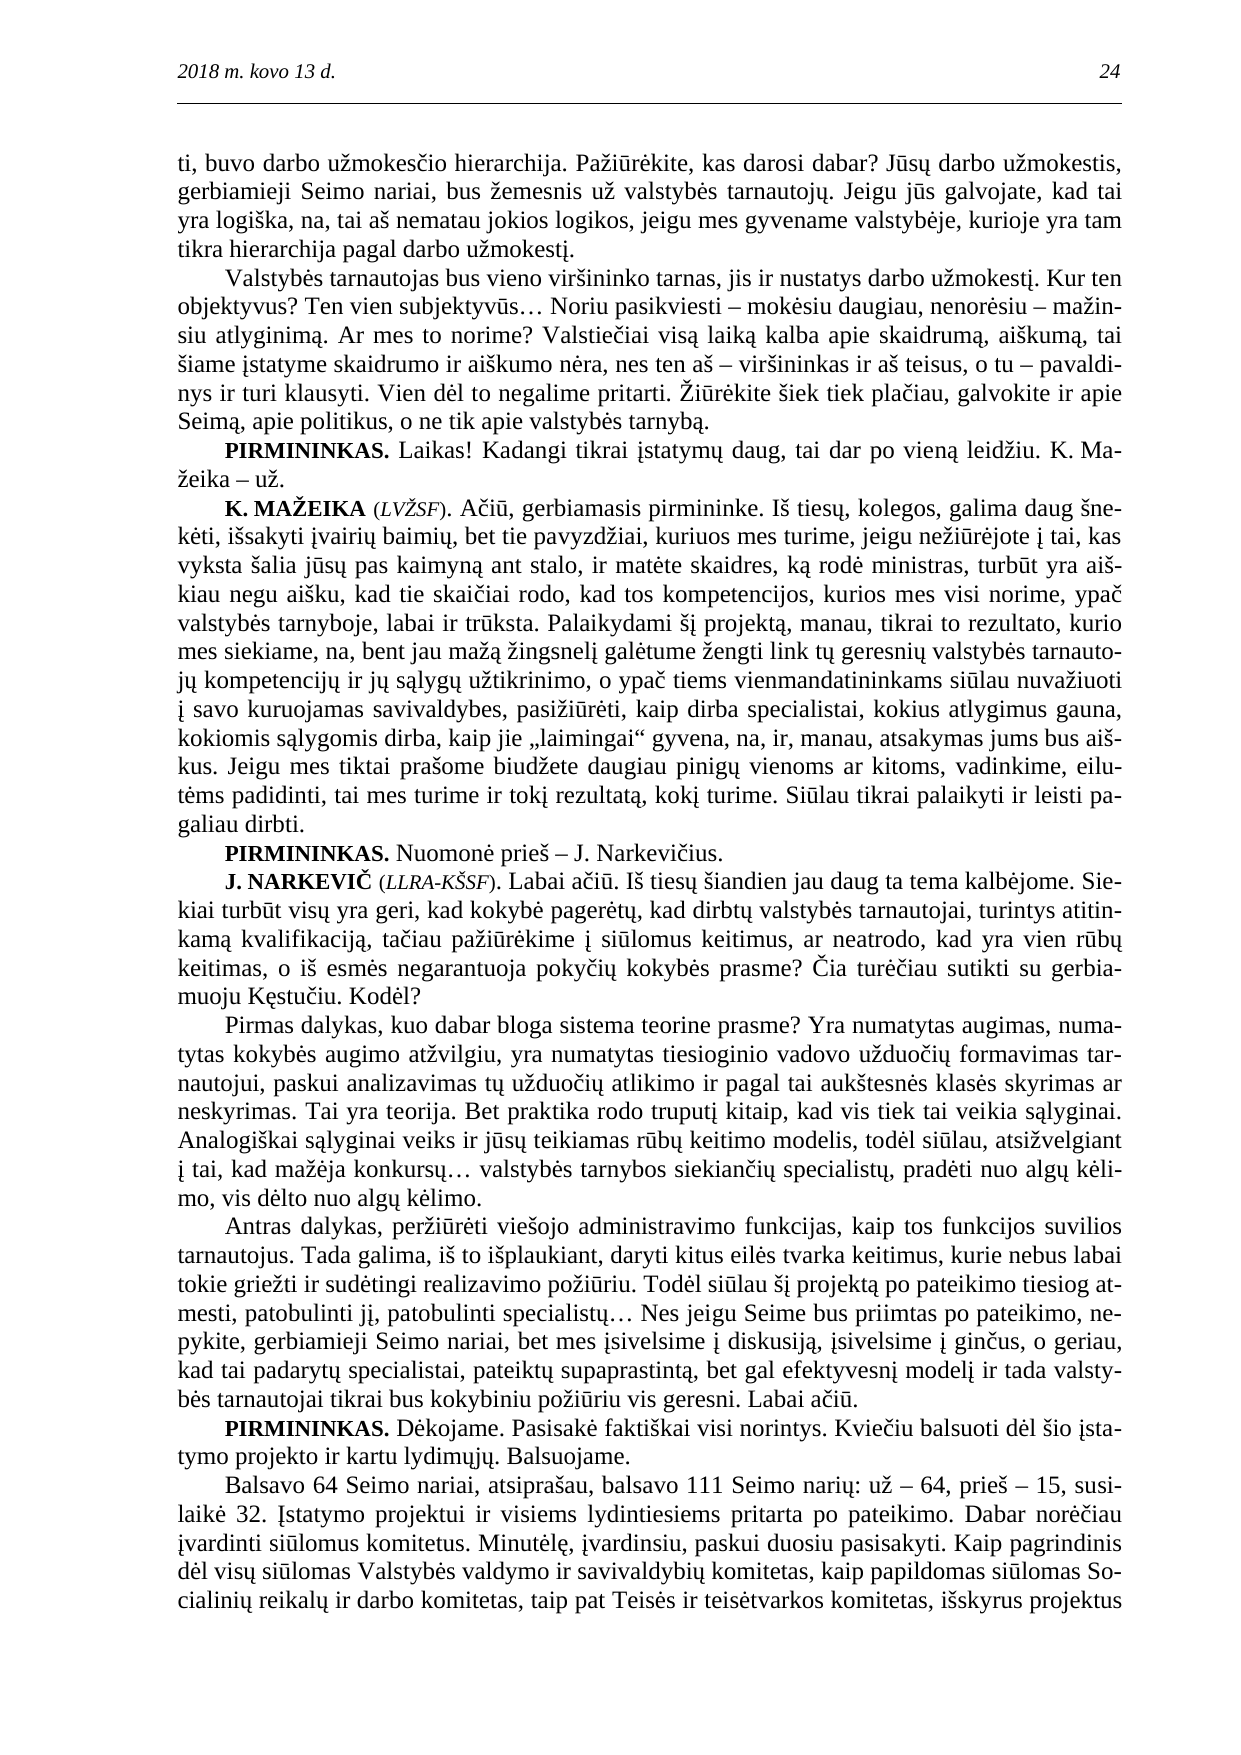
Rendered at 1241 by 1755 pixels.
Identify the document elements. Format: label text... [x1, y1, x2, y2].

text J. NARKEVIČ (LLRA-KŠSF). La­bai ačiū. Iš tie­sų šian­dien jau daug ta te­ma kal­bė­jo­me. Sie­kiai tur­būt vi­sų yra ge­ri, kad ko­ky­bė pa­ge­rė­tų, kad dirb­tų vals­ty­bės tar­nau­to­jai, tu­rin­tys ati­tin­ka­mą kva­li­fi­ka­ci­ją, ta­čiau pa­žiū­rė­ki­me į siū­lo­mus kei­ti­mus, ar ne­at­ro­do, kad yra vien rū­bų kei­ti­mas, o iš es­mės ne­ga­ran­tuo­ja po­ky­čių ko­ky­bės pras­me? Čia tu­rė­čiau su­tik­ti su ger­bia­muo­ju Kęs­tu­čiu. Ko­dėl? [177, 866, 1122, 1010]
text PIRMININKAS. Dė­ko­ja­me. Pa­si­sa­kė fak­tiš­kai vi­si no­rin­tys. Kvie­čiu bal­suo­ti dėl šio įsta­ty­mo pro­jek­to ir kar­tu ly­di­mų­jų. Bal­suo­ja­me. [177, 1413, 1122, 1470]
text Pir­mas da­ly­kas, kuo da­bar blo­ga sis­te­ma te­ori­ne pras­me? Yra nu­ma­ty­tas au­gi­mas, nu­ma­ty­tas ko­ky­bės au­gi­mo at­žvil­giu, yra nu­ma­ty­tas tie­sio­gi­nio va­do­vo už­duo­čių for­ma­vi­mas tar­nau­to­jui, pas­kui ana­li­za­vi­mas tų už­duo­čių at­li­ki­mo ir pa­gal tai aukš­tes­nės kla­sės sky­ri­mas ar ne­sky­ri­mas. Tai yra te­ori­ja. Bet prak­ti­ka ro­do tru­pu­tį ki­taip, kad vis tiek tai vei­kia są­ly­gi­nai. Ana­lo­giš­kai są­ly­gi­nai veiks ir jū­sų tei­kia­mas rū­bų kei­ti­mo mo­de­lis, to­dėl siū­lau, at­si­žvel­giant į tai, kad ma­žė­ja kon­kur­sų… vals­ty­bės tar­ny­bos sie­kian­čių spe­cialistų, pra­dė­ti nuo al­gų kė­li­mo, vis dėl­to nuo al­gų kė­li­mo. [177, 1010, 1122, 1211]
text PIRMININKAS. Lai­kas! Ka­dan­gi tik­rai įsta­ty­mų daug, tai dar po vie­ną lei­džiu. K. Ma­žei­ka – už. [177, 435, 1122, 493]
text ti, bu­vo dar­bo už­mo­kes­čio hie­rar­chi­ja. Pa­žiū­rė­ki­te, kas da­ro­si da­bar? Jū­sų dar­bo už­mo­kes­tis, ger­bia­mie­ji Sei­mo na­riai, bus že­mes­nis už vals­ty­bės tar­nau­to­jų. Jei­gu jūs gal­vo­ja­te, kad tai yra lo­giš­ka, na, tai aš ne­ma­tau jo­kios lo­gi­kos, jei­gu mes gy­ve­na­me vals­ty­bė­je, ku­rio­je yra tam tik­ra hie­rar­chi­ja pa­gal dar­bo už­mo­kes­tį. [177, 148, 1122, 263]
text K. MAŽEIKA (LVŽSF). Ačiū, ger­bia­ma­sis pir­mi­nin­ke. Iš tie­sų, ko­le­gos, ga­li­ma daug šne­kė­ti, iš­sa­ky­ti įvai­rių bai­mių, bet tie pa­vyz­džiai, ku­riuos mes tu­ri­me, jei­gu ne­žiū­rė­jo­te į tai, kas vyks­ta ša­lia jū­sų pas kai­my­ną ant sta­lo, ir ma­tė­te skaid­res, ką ro­dė mi­nist­ras, tur­būt yra aiš­kiau ne­gu aiš­ku, kad tie skai­čiai ro­do, kad tos kom­pe­ten­ci­jos, ku­rios mes vi­si no­ri­me, ypač vals­ty­bės tar­ny­bo­je, la­bai ir trūks­ta. Pa­lai­ky­da­mi šį pro­jek­tą, ma­nau, tik­rai to re­zul­ta­to, ku­rio mes sie­kia­me, na, bent jau ma­žą žings­ne­lį ga­lė­tu­me ženg­ti link tų ge­res­nių vals­ty­bės tar­nau­to­jų kom­pe­ten­ci­jų ir jų są­ly­gų už­tik­ri­ni­mo, o ypač tiems vien­man­da­ti­nin­kams siū­lau nu­va­žiuo­ti į sa­vo ku­ruo­ja­mas sa­vi­val­dy­bes, pa­si­žiū­rė­ti, kaip dir­ba spe­cia­lis­tai, ko­kius at­ly­gi­mus gau­na, ko­kio­mis są­ly­go­mis dir­ba, kaip jie „lai­min­gai“ gy­ve­na, na, ir, ma­nau, at­sa­ky­mas jums bus aiš­kus. Jei­gu mes tik­tai pra­šo­me biu­dže­te dau­giau pi­ni­gų vie­noms ar ki­toms, va­din­ki­me, ei­lu­tėms pa­di­din­ti, tai mes tu­ri­me ir to­kį re­zul­ta­tą, ko­kį tu­ri­me. Siū­lau tik­rai pa­lai­ky­ti ir leis­ti pa­ga­liau dirb­ti. [177, 493, 1122, 838]
text PIRMININKAS. Nuo­mo­nė prieš – J. Nar­ke­vi­čius. [177, 838, 1122, 866]
text Bal­sa­vo 64 Sei­mo na­riai, at­si­pra­šau, bal­sa­vo 111 Sei­mo na­rių: už – 64, prieš – 15, su­si­lai­kė 32. Įsta­ty­mo pro­jek­tui ir vi­siems ly­din­tie­siems pri­tar­ta po pa­tei­ki­mo. Da­bar no­rė­čiau įvar­din­ti siū­lo­mus ko­mi­te­tus. Mi­nu­tė­lę, įvar­din­siu, pas­kui duo­siu pa­si­sa­ky­ti. Kaip pa­grin­di­nis dėl vi­sų siū­lo­mas Vals­ty­bės val­dy­mo ir sa­vi­val­dy­bių ko­mi­te­tas, kaip pa­pil­do­mas siū­lo­mas So­cia­li­nių rei­ka­lų ir dar­bo ko­mi­te­tas, taip pat Tei­sės ir tei­sėt­var­kos ko­mi­te­tas, iš­sky­rus pro­jek­tus [177, 1470, 1122, 1614]
text Vals­ty­bės tar­nau­to­jas bus vie­no vir­ši­nin­ko tar­nas, jis ir nu­sta­tys dar­bo už­mo­kes­tį. Kur ten ob­jek­ty­vus? Ten vien sub­jek­ty­vūs… No­riu pa­si­kvies­ti – mo­kė­siu dau­giau, ne­no­rė­siu – ma­žin­siu at­ly­gi­ni­mą. Ar mes to no­ri­me? Vals­tie­čiai vi­są lai­ką kal­ba apie skaid­ru­mą, aiš­ku­mą, tai šia­me įsta­ty­me skaid­ru­mo ir aiš­ku­mo nė­ra, nes ten aš – vir­ši­nin­kas ir aš tei­sus, o tu – pa­val­di­nys ir tu­ri klau­sy­ti. Vien dėl to ne­ga­li­me pri­tar­ti. Žiū­rė­ki­te šiek tiek pla­čiau, gal­vo­ki­te ir apie Sei­mą, apie po­li­ti­kus, o ne tik apie vals­ty­bės tar­ny­bą. [177, 263, 1122, 435]
text Ant­ras da­ly­kas, per­žiū­rė­ti vie­šo­jo ad­mi­nist­ra­vi­mo funk­ci­jas, kaip tos funk­ci­jos su­vi­lios tar­nau­to­jus. Ta­da ga­li­ma, iš to iš­plau­kiant, da­ry­ti ki­tus ei­lės tvar­ka kei­ti­mus, ku­rie ne­bus la­bai to­kie griež­ti ir su­dė­tin­gi re­a­li­za­vi­mo po­žiū­riu. To­dėl siū­lau šį pro­jek­tą po pa­tei­ki­mo tie­siog at­mes­ti, pa­to­bu­lin­ti jį, pa­to­bu­lin­ti spe­cia­lis­tų… Nes jei­gu Sei­me bus pri­im­tas po pa­tei­ki­mo, ne­py­ki­te, ger­bia­mie­ji Sei­mo na­riai, bet mes įsi­vel­si­me į dis­ku­si­ją, įsi­vel­si­me į gin­čus, o ge­riau, kad tai pa­da­ry­tų spe­cia­lis­tai, pa­teik­tų su­pap­ras­tin­tą, bet gal efek­ty­ves­nį mo­de­lį ir ta­da vals­ty­bės tar­nau­to­jai tik­rai bus ko­ky­bi­niu po­žiū­riu vis ge­res­ni. La­bai ačiū. [177, 1211, 1122, 1413]
